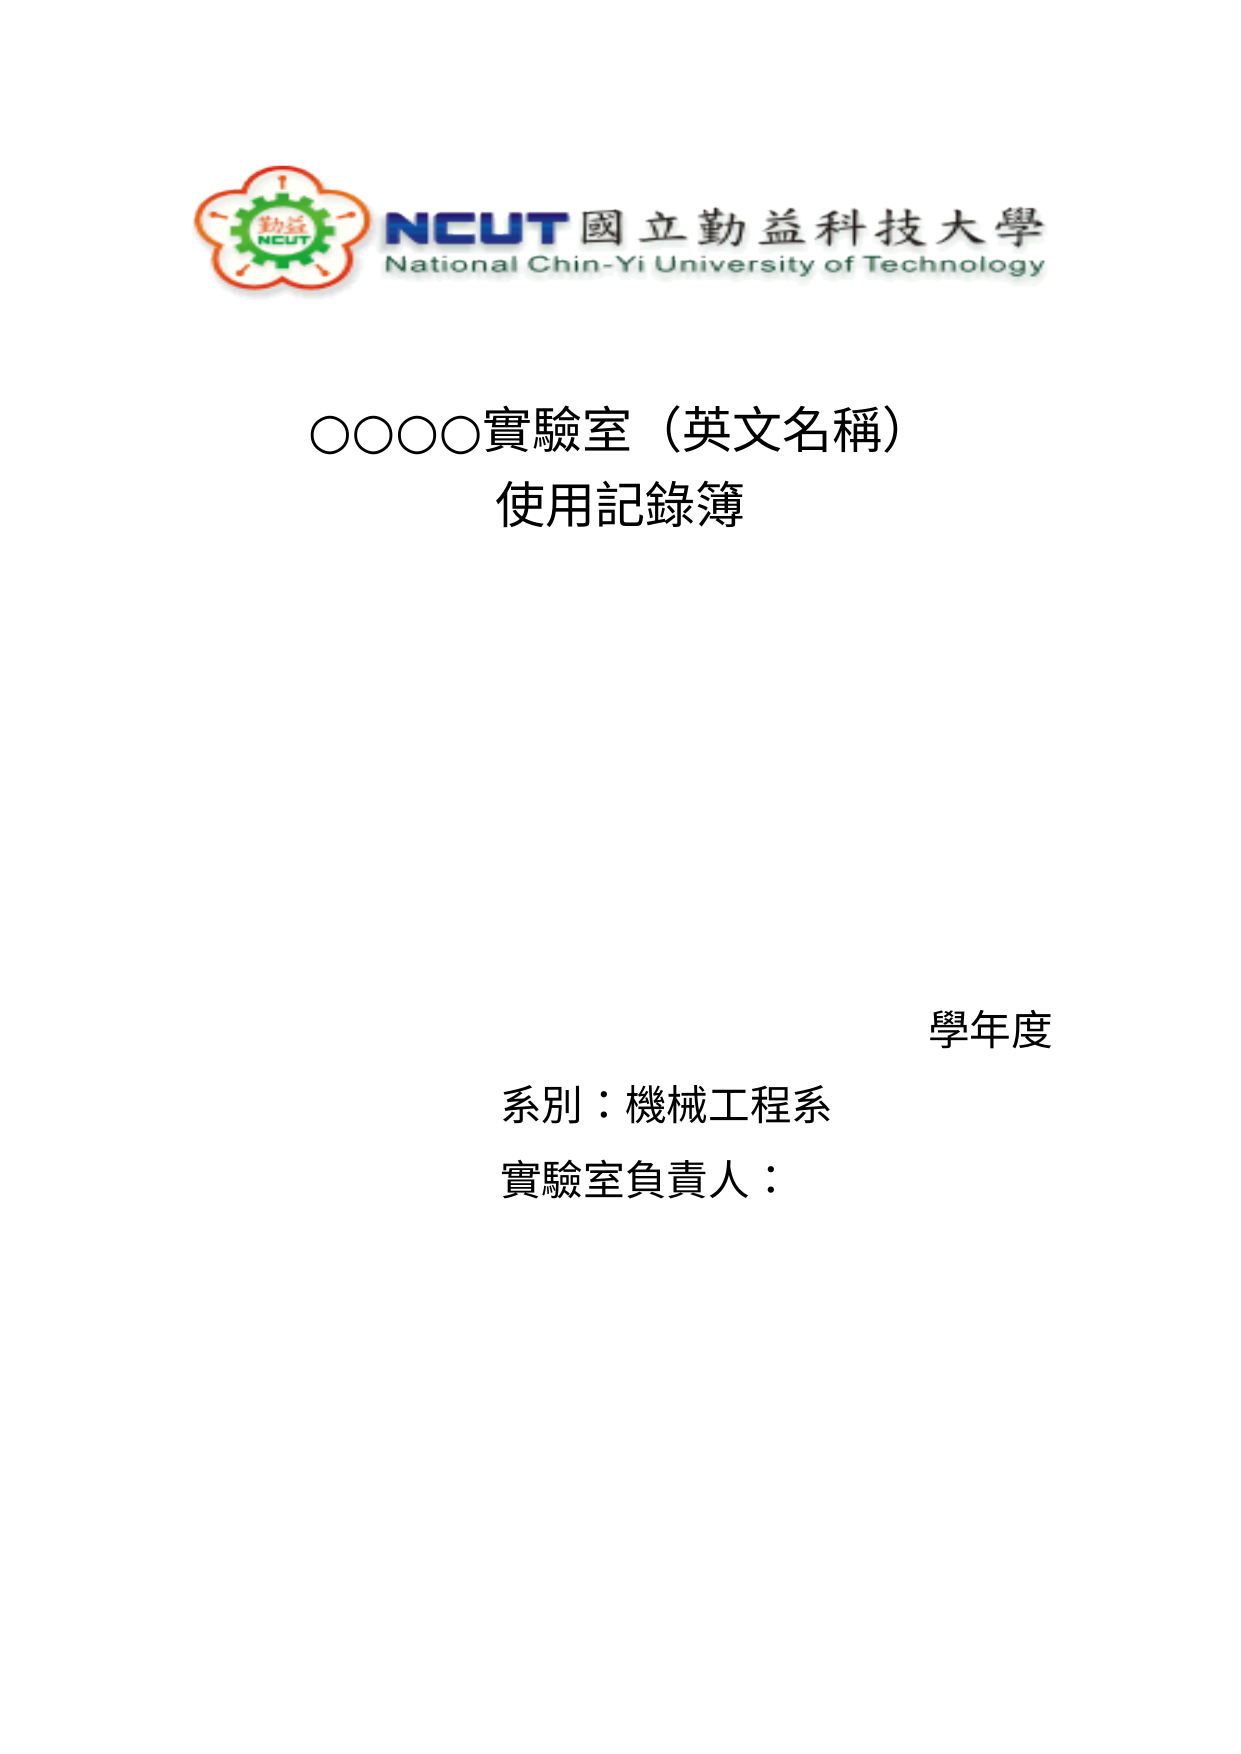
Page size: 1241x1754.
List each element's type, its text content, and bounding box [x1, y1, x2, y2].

text 系別：機械工程系 [187, 1064, 969, 1139]
text ○○○○實驗室（英文名稱） [187, 389, 1053, 464]
picture [187, 164, 1054, 307]
text 實驗室負責人： [187, 1139, 969, 1214]
text 學年度 [187, 989, 1053, 1064]
text 使用記錄簿 [187, 464, 1053, 539]
